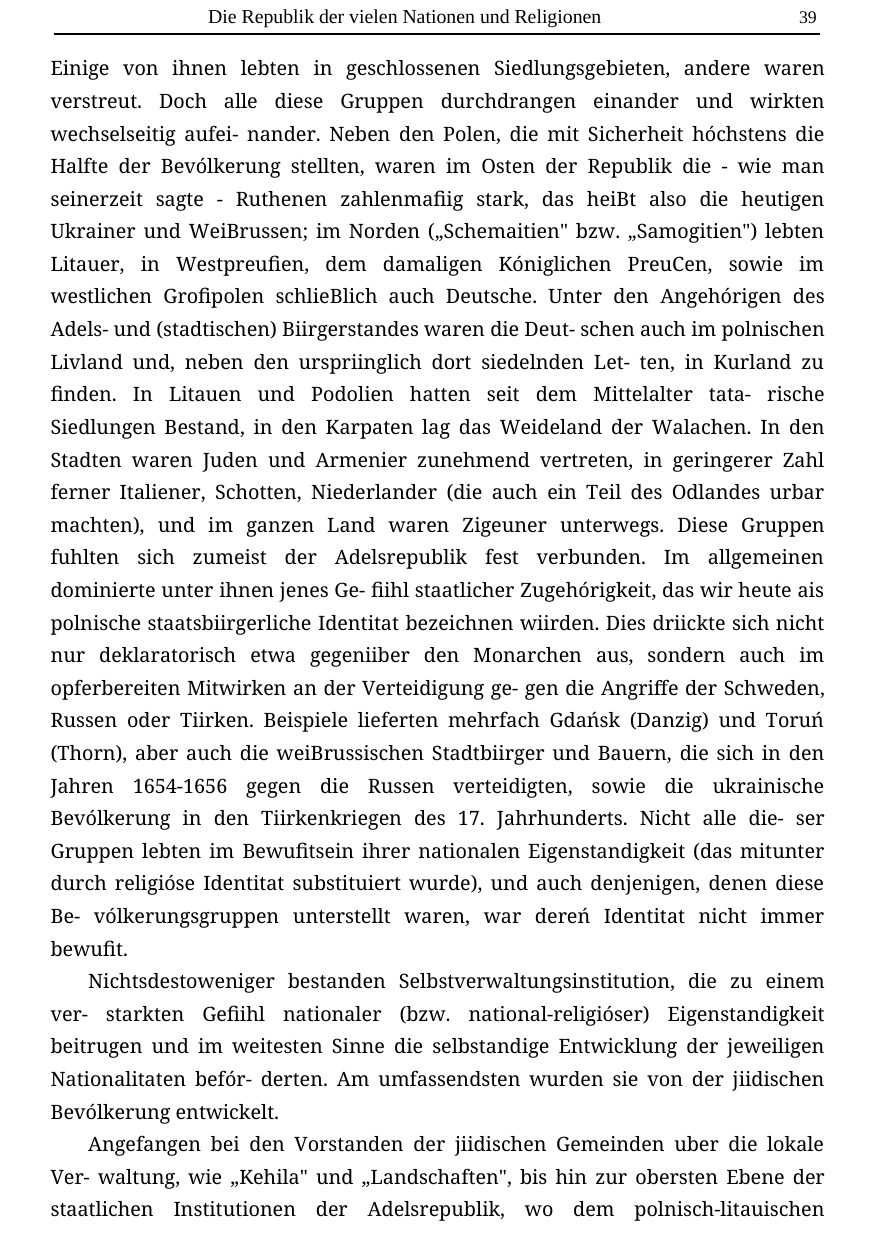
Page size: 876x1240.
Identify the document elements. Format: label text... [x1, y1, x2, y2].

text Einige von ihnen lebten in geschlossenen Siedlungsgebieten, andere waren verstreut. Doch alle diese Gruppen durchdrangen einander und wirkten wechselseitig aufei- nander. Neben den Polen, die mit Sicherheit hóchstens die Halfte der Bevólkerung stellten, waren im Osten der Republik die - wie man seinerzeit sagte - Ruthenen zahlenmafiig stark, das heiBt also die heutigen Ukrainer und WeiBrussen; im Norden („Schemaitien" bzw. „Samogitien") lebten Litauer, in Westpreufien, dem damaligen Kóniglichen PreuCen, sowie im westlichen Grofipolen schlieBlich auch Deutsche. Unter den Angehórigen des Adels- und (stadtischen) Biirgerstandes waren die Deut- schen auch im polnischen Livland und, neben den urspriinglich dort siedelnden Let- ten, in Kurland zu finden. In Litauen und Podolien hatten seit dem Mittelalter tata- rische Siedlungen Bestand, in den Karpaten lag das Weideland der Walachen. In den Stadten waren Juden und Armenier zunehmend vertreten, in geringerer Zahl ferner Italiener, Schotten, Niederlander (die auch ein Teil des Odlandes urbar machten), und im ganzen Land waren Zigeuner unterwegs. Diese Gruppen fuhlten sich zumeist der Adelsrepublik fest verbunden. Im allgemeinen dominierte unter ihnen jenes Ge- fiihl staatlicher Zugehórigkeit, das wir heute ais polnische staatsbiirgerliche Identitat bezeichnen wiirden. Dies driickte sich nicht nur deklaratorisch etwa gegeniiber den Monarchen aus, sondern auch im opferbereiten Mitwirken an der Verteidigung ge- gen die Angriffe der Schweden, Russen oder Tiirken. Beispiele lieferten mehrfach Gdańsk (Danzig) und Toruń (Thorn), aber auch die weiBrussischen Stadtbiirger und Bauern, die sich in den Jahren 1654-1656 gegen die Russen verteidigten, sowie die ukrainische Bevólkerung in den Tiirkenkriegen des 17. Jahrhunderts. Nicht alle die- ser Gruppen lebten im Bewufitsein ihrer nationalen Eigenstandigkeit (das mitunter durch religióse Identitat substituiert wurde), und auch denjenigen, denen diese Be- vólkerungsgruppen unterstellt waren, war dereń Identitat nicht immer bewufit. [50, 54, 825, 962]
text Nichtsdestoweniger bestanden Selbstverwaltungsinstitution, die zu einem ver- starkten Gefiihl nationaler (bzw. national-religióser) Eigenstandigkeit beitrugen und im weitesten Sinne die selbstandige Entwicklung der jeweiligen Nationalitaten befór- derten. Am umfassendsten wurden sie von der jiidischen Bevólkerung entwickelt. [50, 967, 825, 1125]
text Angefangen bei den Vorstanden der jiidischen Gemeinden uber die lokale Ver- waltung, wie „Kehila" und „Landschaften", bis hin zur obersten Ebene der staatlichen Institutionen der Adelsrepublik, wo dem polnisch-litauischen Reichstag (sejm) ein fórmlicher jiidischer „Reichstag (sejm) der vier Lander“ entsprach, war die jiidische Selbstverwaltung ausgepragt. Eine eigenstandige, von der Republik anerkannte Herr- schaftsstruktur bauten ferner die Zaporoger Kosaken auf. Auch die Armenier und Karaim verwalteten ihre Angelegenheiten auf autonomer Basis. Weitgehende Móg- lichkeiten bot schlieBlich die Selbstverwaltung der Stadte. Mitunter war der Zugang zu den stadtischen Raten und Amtern bestimmten nationalen oder religiósen Grup­pen vorbehalten. So waren im Stadtrat von Lemberg (poln. Lwów, ukr. L’viv) Sitze zu gleichen Anteilen fur Polen, Ruthenen und Armenier garantiert. Im Kóniglichen PreuBen stellten vorwiegend Deutsche, d.h. Lutheraner die Magistrate der grofien Stadte, in manchen sogar ausschlieBlich. Da in dieser Provinz die Stadte im General- landtag (sejmik generalny) reprasentiert waren, hatte die deutsche Bevólkerung die [50, 1131, 825, 1230]
text 39 [799, 7, 822, 27]
text Die Republik der vielen Nationen und Religionen [208, 5, 664, 28]
